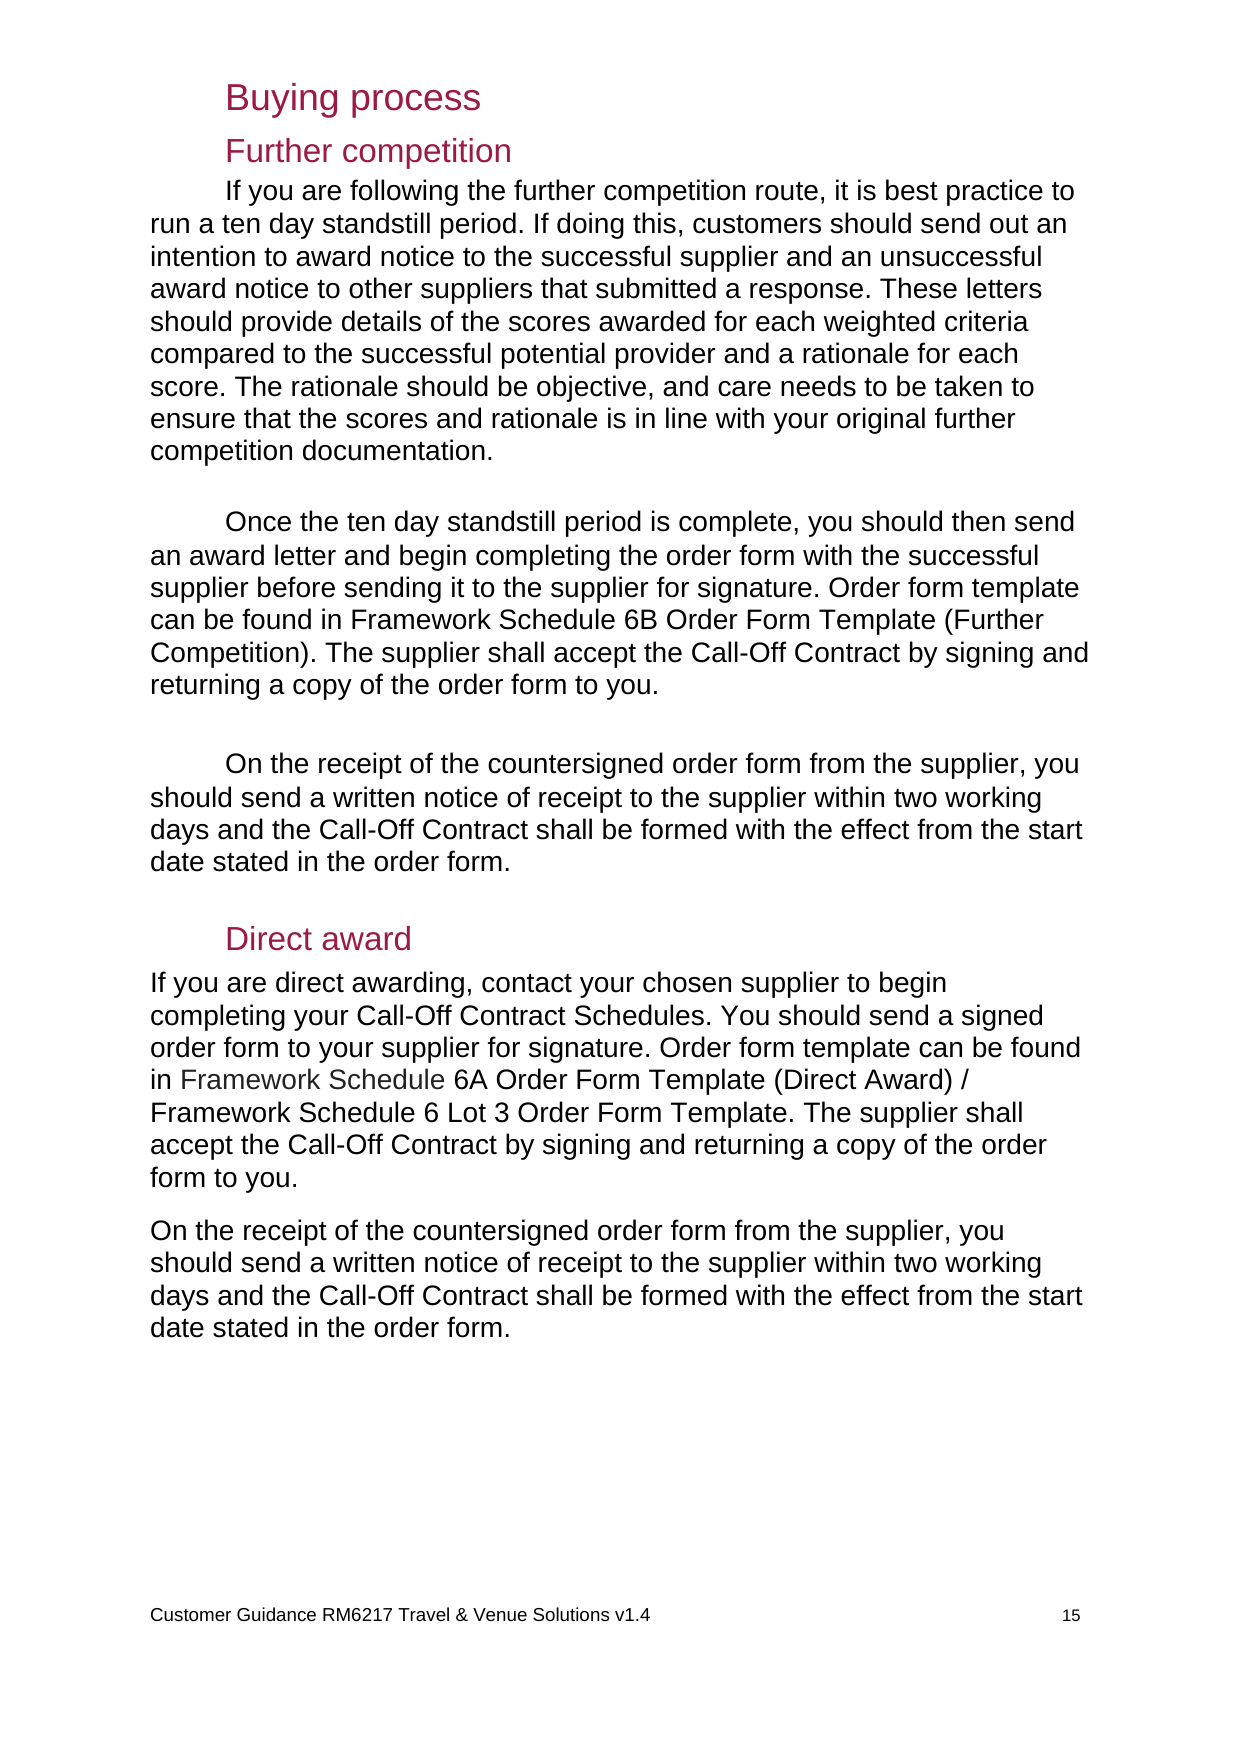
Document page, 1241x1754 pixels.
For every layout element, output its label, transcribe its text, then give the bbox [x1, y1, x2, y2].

subtitle Direct award [150, 919, 1090, 958]
text On the receipt of the countersigned order form from the supplier, you should send a written notice of receipt to the supplier within two working days and the Call-Off Contract shall be formed with the effect from the start date stated in the order form. [150, 1214, 1090, 1343]
subtitle Buying process [150, 75, 1090, 118]
text If you are direct awarding, contact your chosen supplier to begin completing your Call-Off Contract Schedules. You should send a signed order form to your supplier for signature. Order form template can be found in Framework Schedule 6A Order Form Template (Direct Award) / Framework Schedule 6 Lot 3 Order Form Template. The supplier shall accept the Call-Off Contract by signing and returning a copy of the order form to you. [150, 966, 1090, 1193]
subtitle Further competition [150, 131, 1090, 169]
subtitle Once the ten day standstill period is complete, you should then send an award letter and begin completing the order form with the successful supplier before sending it to the supplier for signature. Order form template can be found in Framework Schedule 6B Order Form Template (Further Competition). The supplier shall accept the Call-Off Contract by signing and returning a copy of the order form to you. [150, 500, 1090, 700]
subtitle On the receipt of the countersigned order form from the supplier, you should send a written notice of receipt to the supplier within two working days and the Call-Off Contract shall be formed with the effect from the start date stated in the order form. [150, 742, 1090, 878]
subtitle If you are following the further competition route, it is best practice to run a ten day standstill period. If doing this, customers should send out an intention to award notice to the successful supplier and an unsuccessful award notice to other suppliers that submitted a response. These letters should provide details of the scores awarded for each weighted criteria compared to the successful potential provider and a rationale for each score. The rationale should be objective, and care needs to be taken to ensure that the scores and rationale is in line with your original further competition documentation. [150, 169, 1090, 467]
